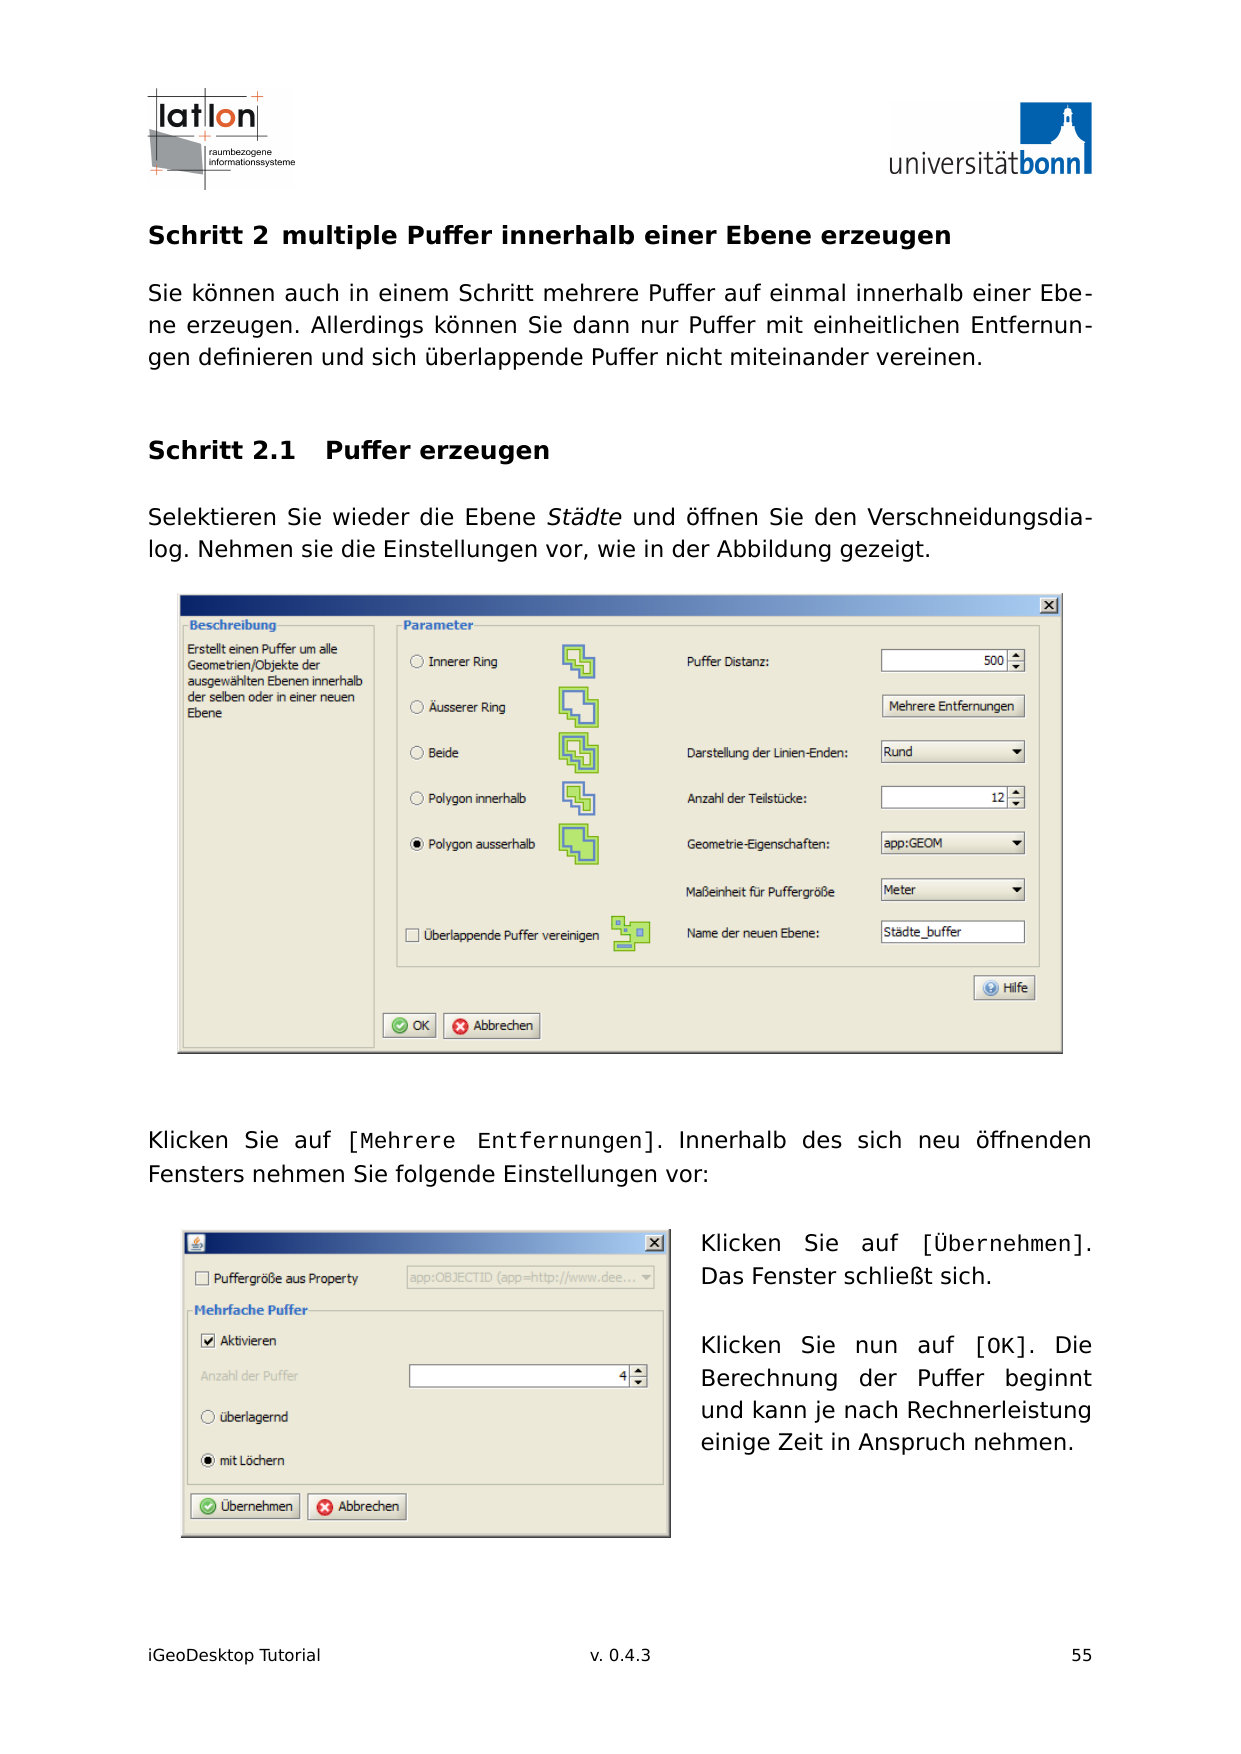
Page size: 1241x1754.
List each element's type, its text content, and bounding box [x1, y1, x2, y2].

subtitle Puffer erzeugen [148, 436, 1092, 465]
picture [147, 88, 295, 190]
subtitle multiple Puffer innerhalb einer Ebene erzeugen [148, 221, 1092, 251]
text [148, 1230, 180, 1290]
text Selektieren Sie wieder die Ebene Städte und öffnen Sie den Verschneidungsdia­log. Nehmen sie die Einstellungen vor, wie in der Abbildung gezeigt. [148, 504, 1092, 563]
picture [180, 1229, 671, 1538]
picture [177, 593, 1063, 1054]
text Klicken Sie nun auf [OK]. Die Berechnung der Puffer beginnt und kann je nach Rechnerleistung eini­ge Zeit in Anspruch nehmen. [671, 1332, 1092, 1456]
text Klicken Sie auf [Mehrere Entfernungen]. Innerhalb des sich neu öffnenden Fensters nehmen Sie folgende Einstellungen vor: [148, 1128, 1092, 1188]
text Klicken Sie auf [Übernehmen]. Das Fenster schließt sich. [671, 1230, 1092, 1290]
text [148, 1332, 180, 1456]
text Sie können auch in einem Schritt mehrere Puffer auf einmal innerhalb einer Ebe­ne erzeugen. Allerdings können Sie dann nur Puffer mit einheitlichen Entfernun­gen definieren und sich überlappende Puffer nicht miteinander vereinen. [148, 281, 1092, 371]
picture [889, 102, 1093, 174]
